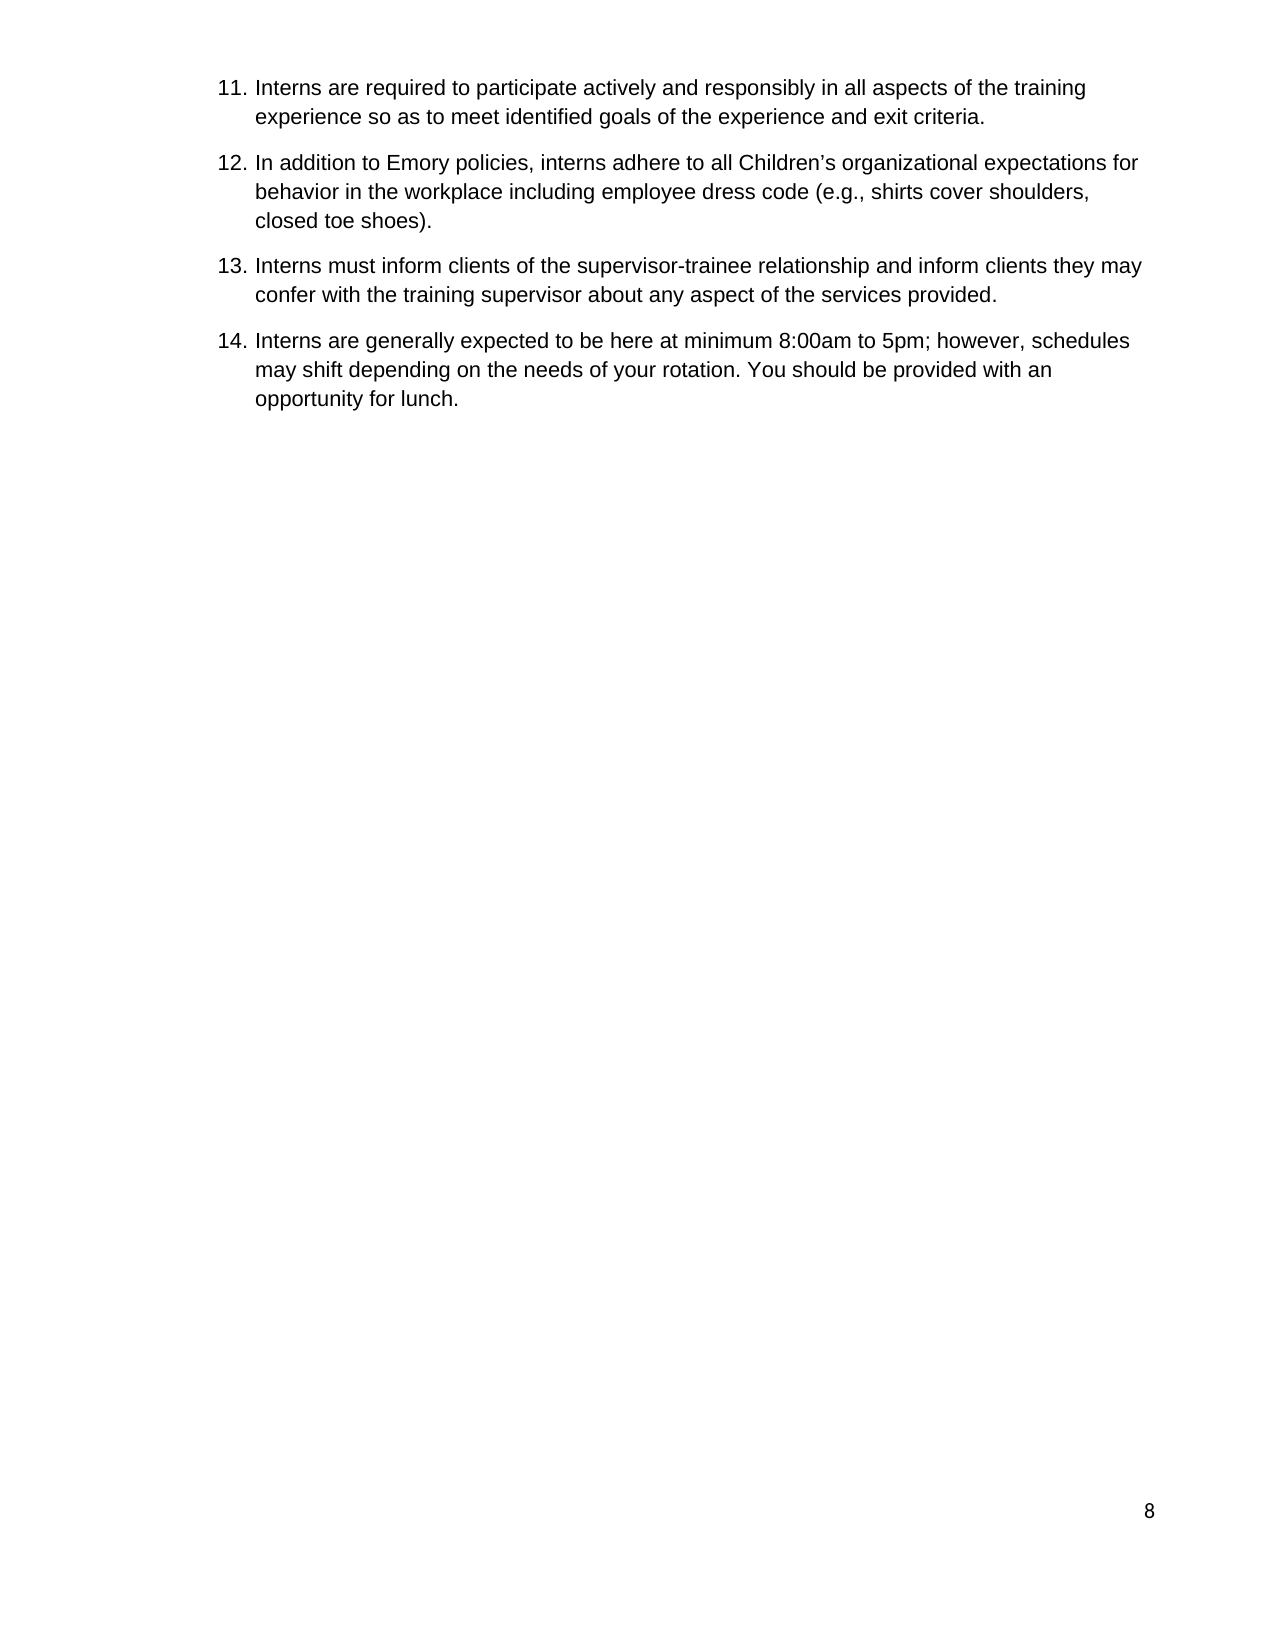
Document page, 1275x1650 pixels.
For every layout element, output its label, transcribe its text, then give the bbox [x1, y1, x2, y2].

list Interns are required to participate actively and responsibly in all aspects of the training experience so as to meet identified goals of the experience and exit criteria. [217, 75, 1155, 129]
list Interns must inform clients of the supervisor-trainee relationship and inform clients they may confer with the training supervisor about any aspect of the services provided. [217, 253, 1155, 307]
list Interns are generally expected to be here at minimum 8:00am to 5pm; however, schedules may shift depending on the needs of your rotation. You should be provided with an opportunity for lunch. [217, 328, 1155, 411]
list In addition to Emory policies, interns adhere to all Children’s organizational expectations for behavior in the workplace including employee dress code (e.g., shirts cover shoulders, closed toe shoes). [217, 149, 1155, 233]
